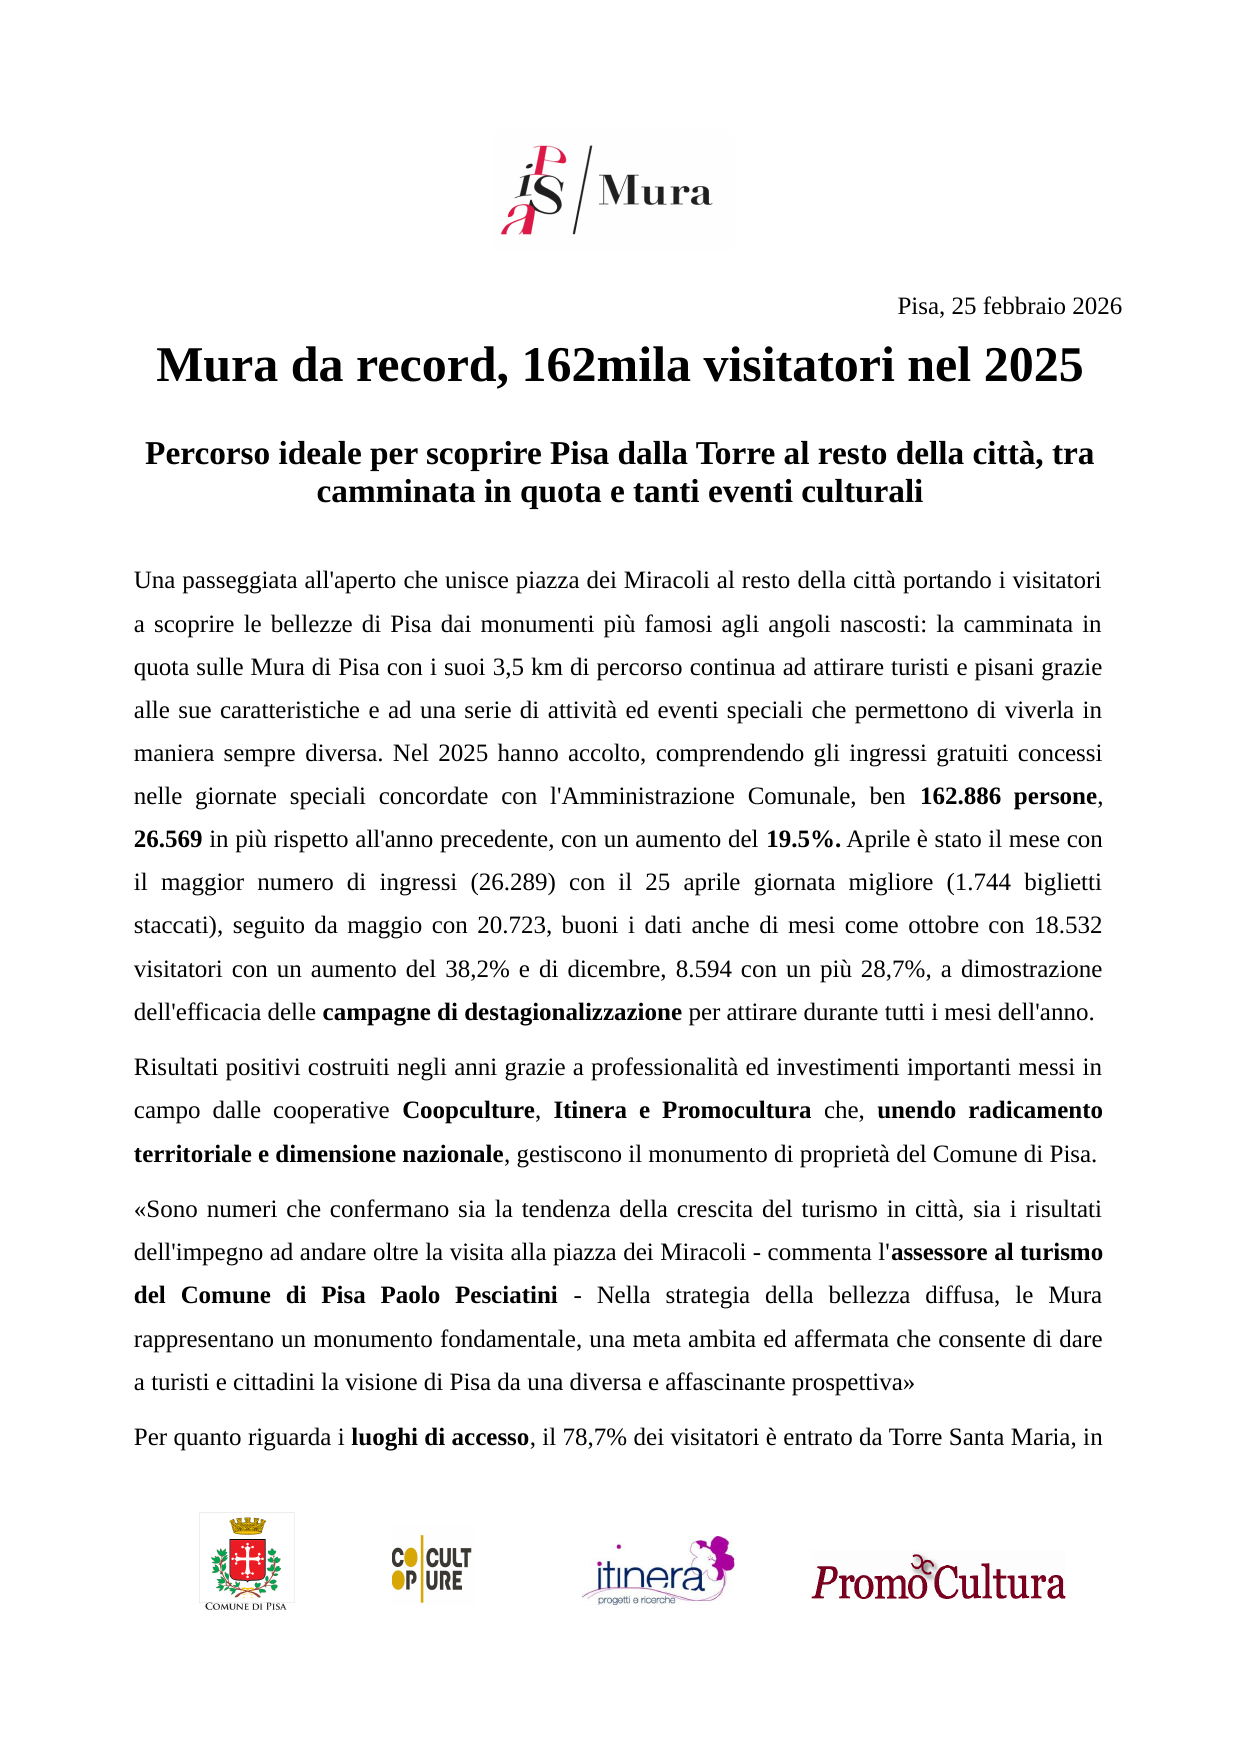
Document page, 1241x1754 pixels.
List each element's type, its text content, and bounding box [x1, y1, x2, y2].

text Pisa, 25 febbraio 2026 [118, 291, 1122, 320]
text Una passeggiata all'aperto che unisce piazza dei Miracoli al resto della città portando i visitatori a scoprire le bellezze di Pisa dai monumenti più famosi agli angoli nascosti: la camminata in quota sulle Mura di Pisa con i suoi 3,5 km di percorso continua ad attirare turisti e pisani grazie alle sue caratteristiche e ad una serie di attività ed eventi speciali che permettono di viverla in maniera sempre diversa. Nel 2025 hanno accolto, comprendendo gli ingressi gratuiti concessi nelle giornate speciali concordate con l'Amministrazione Comunale, ben 162.886 persone, 26.569 in più rispetto all'anno precedente, con un aumento del 19.5%. Aprile è stato il mese con il maggior numero di ingressi (26.289) con il 25 aprile giornata migliore (1.744 biglietti staccati), seguito da maggio con 20.723, buoni i dati anche di mesi come ottobre con 18.532 visitatori con un aumento del 38,2% e di dicembre, 8.594 con un più 28,7%, a dimostrazione dell'efficacia delle campagne di destagionalizzazione per attirare durante tutti i mesi dell'anno. [134, 566, 1103, 1026]
text Mura da record, 162mila visitatori nel 2025 [118, 334, 1122, 392]
text Per quanto riguarda i luoghi di accesso, il 78,7% dei visitatori è entrato da Torre Santa Maria, in [134, 1422, 1103, 1451]
picture [811, 1550, 1066, 1599]
text «Sono numeri che confermano sia la tendenza della crescita del turismo in città, sia i risultati dell'impegno ad andare oltre la visita alla piazza dei Miracoli - commenta l'assessore al turismo del Comune di Pisa Paolo Pesciatini - Nella strategia della bellezza diffusa, le Mura rappresentano un monumento fondamentale, una meta ambita ed affermata che consente di dare a turisti e cittadini la visione di Pisa da una diversa e affascinante prospettiva» [134, 1194, 1103, 1396]
picture [582, 1536, 735, 1605]
picture [199, 1512, 297, 1622]
text Risultati positivi costruiti negli anni grazie a professionalità ed investimenti importanti messi in campo dalle cooperative Coopculture, Itinera e Promocultura che, unendo radicamento territoriale e dimensione nazionale, gestiscono il monumento di proprietà del Comune di Pisa. [134, 1052, 1103, 1167]
text Percorso ideale per scoprire Pisa dalla Torre al resto della città, tra camminata in quota e tanti eventi culturali [118, 433, 1122, 510]
